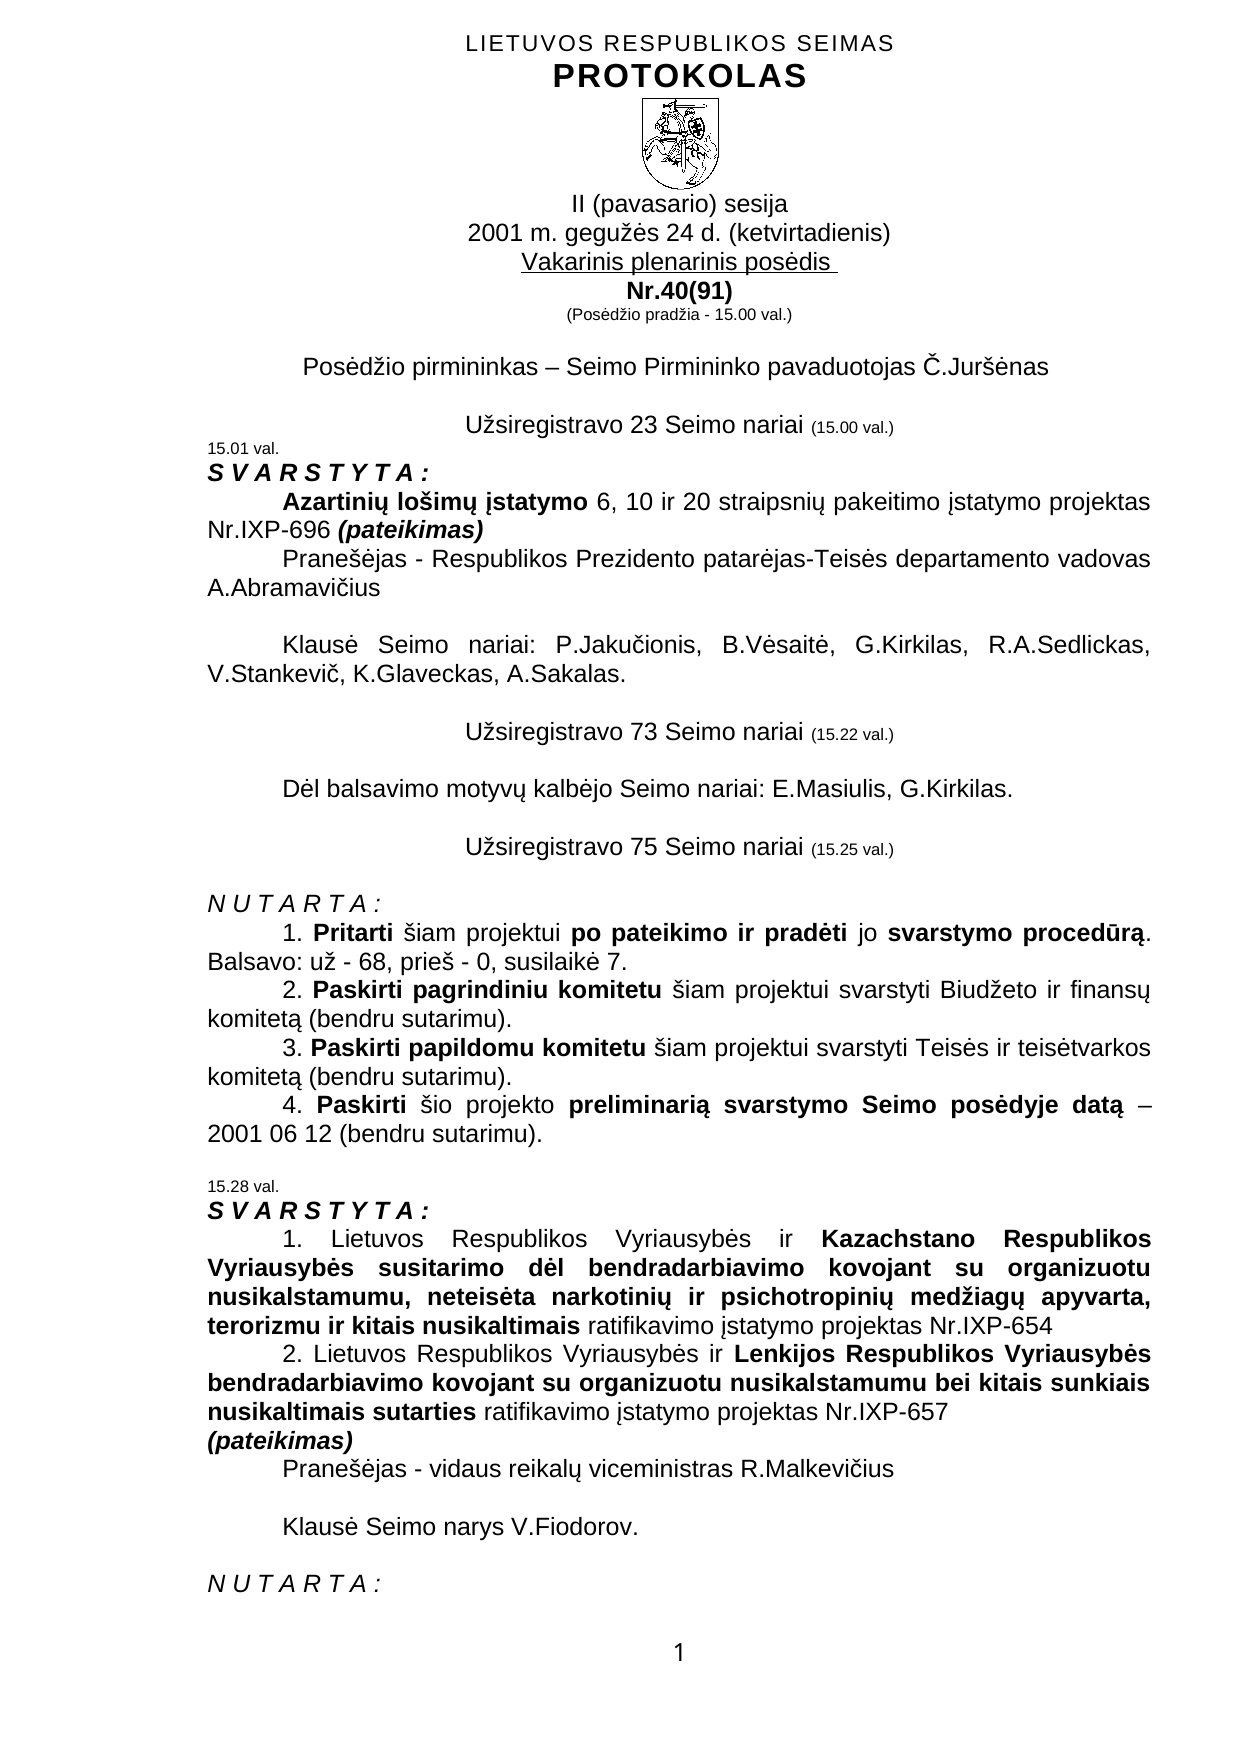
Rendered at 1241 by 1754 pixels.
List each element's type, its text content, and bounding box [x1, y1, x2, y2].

text Nr.40(91) [207, 276, 1152, 304]
text 3. Paskirti papildomu komitetu šiam projektui svarstyti Teisės ir teisėtvarkos komitetą (bendru sutarimu). [207, 1033, 1152, 1090]
text 2. Paskirti pagrindiniu komitetu šiam projektui svarstyti Biudžeto ir finansų komitetą (bendru sutarimu). [207, 975, 1152, 1033]
text Posėdžio pirmininkas – Seimo Pirmininko pavaduotojas Č.Juršėnas [207, 352, 1152, 381]
text PROTOKOLAS [207, 56, 1152, 95]
text Azartinių lošimų įstatymo 6, 10 ir 20 straipsnių pakeitimo įstatymo projektas Nr.IXP-696 (pateikimas) [207, 486, 1152, 544]
text Užsiregistravo 75 Seimo nariai (15.25 val.) [207, 831, 1152, 860]
text S V A R S T Y T A : [207, 1196, 1152, 1224]
text 4. Paskirti šio projekto preliminarią svarstymo Seimo posėdyje datą – 2001 06 12 (bendru sutarimu). [207, 1090, 1152, 1148]
text Klausė Seimo nariai: P.Jakučionis, B.Vėsaitė, G.Kirkilas, R.A.Sedlickas, V.Stankevič, K.Glaveckas, A.Sakalas. [207, 630, 1152, 688]
text II (pavasario) sesija [207, 95, 1152, 218]
text (Posėdžio pradžia - 15.00 val.) [207, 304, 1152, 323]
text Užsiregistravo 73 Seimo nariai (15.22 val.) [207, 716, 1152, 745]
text S V A R S T Y T A : [207, 458, 1152, 486]
text Klausė Seimo narys V.Fiodorov. [207, 1512, 1152, 1541]
text 2. Lietuvos Respublikos Vyriausybės ir Lenkijos Respublikos Vyriausybės bendradarbiavimo kovojant su organizuotu nusikalstamumu bei kitais sunkiais nusikaltimais sutarties ratifikavimo įstatymo projektas Nr.IXP-657 [207, 1339, 1152, 1426]
text Dėl balsavimo motyvų kalbėjo Seimo nariai: E.Masiulis, G.Kirkilas. [207, 774, 1152, 803]
text 15.01 val. [207, 438, 1152, 458]
text Pranešėjas - vidaus reikalų viceministras R.Malkevičius [207, 1454, 1152, 1483]
text N U T A R T A : [207, 1569, 1152, 1598]
text LIETUVOS RESPUBLIKOS SEIMAS [207, 30, 1152, 56]
text Pranešėjas - Respublikos Prezidento patarėjas-Teisės departamento vadovas A.Abramavičius [207, 544, 1152, 601]
text N U T A R T A : [207, 889, 1152, 918]
text 1. Lietuvos Respublikos Vyriausybės ir Kazachstano Respublikos Vyriausybės susitarimo dėl bendradarbiavimo kovojant su organizuotu nusikalstamumu, neteisėta narkotinių ir psichotropinių medžiagų apyvarta, terorizmu ir kitais nusikaltimais ratifikavimo įstatymo projektas Nr.IXP-654 [207, 1224, 1152, 1339]
text (pateikimas) [207, 1426, 1152, 1454]
text Užsiregistravo 23 Seimo nariai (15.00 val.) [207, 410, 1152, 438]
text Vakarinis plenarinis posėdis [207, 247, 1152, 276]
text 1. Pritarti šiam projektui po pateikimo ir pradėti jo svarstymo procedūrą. Balsavo: už - 68, prieš - 0, susilaikė 7. [207, 918, 1152, 975]
text 15.28 val. [207, 1176, 1152, 1196]
text 2001 m. gegužės 24 d. (ketvirtadienis) [207, 218, 1152, 247]
